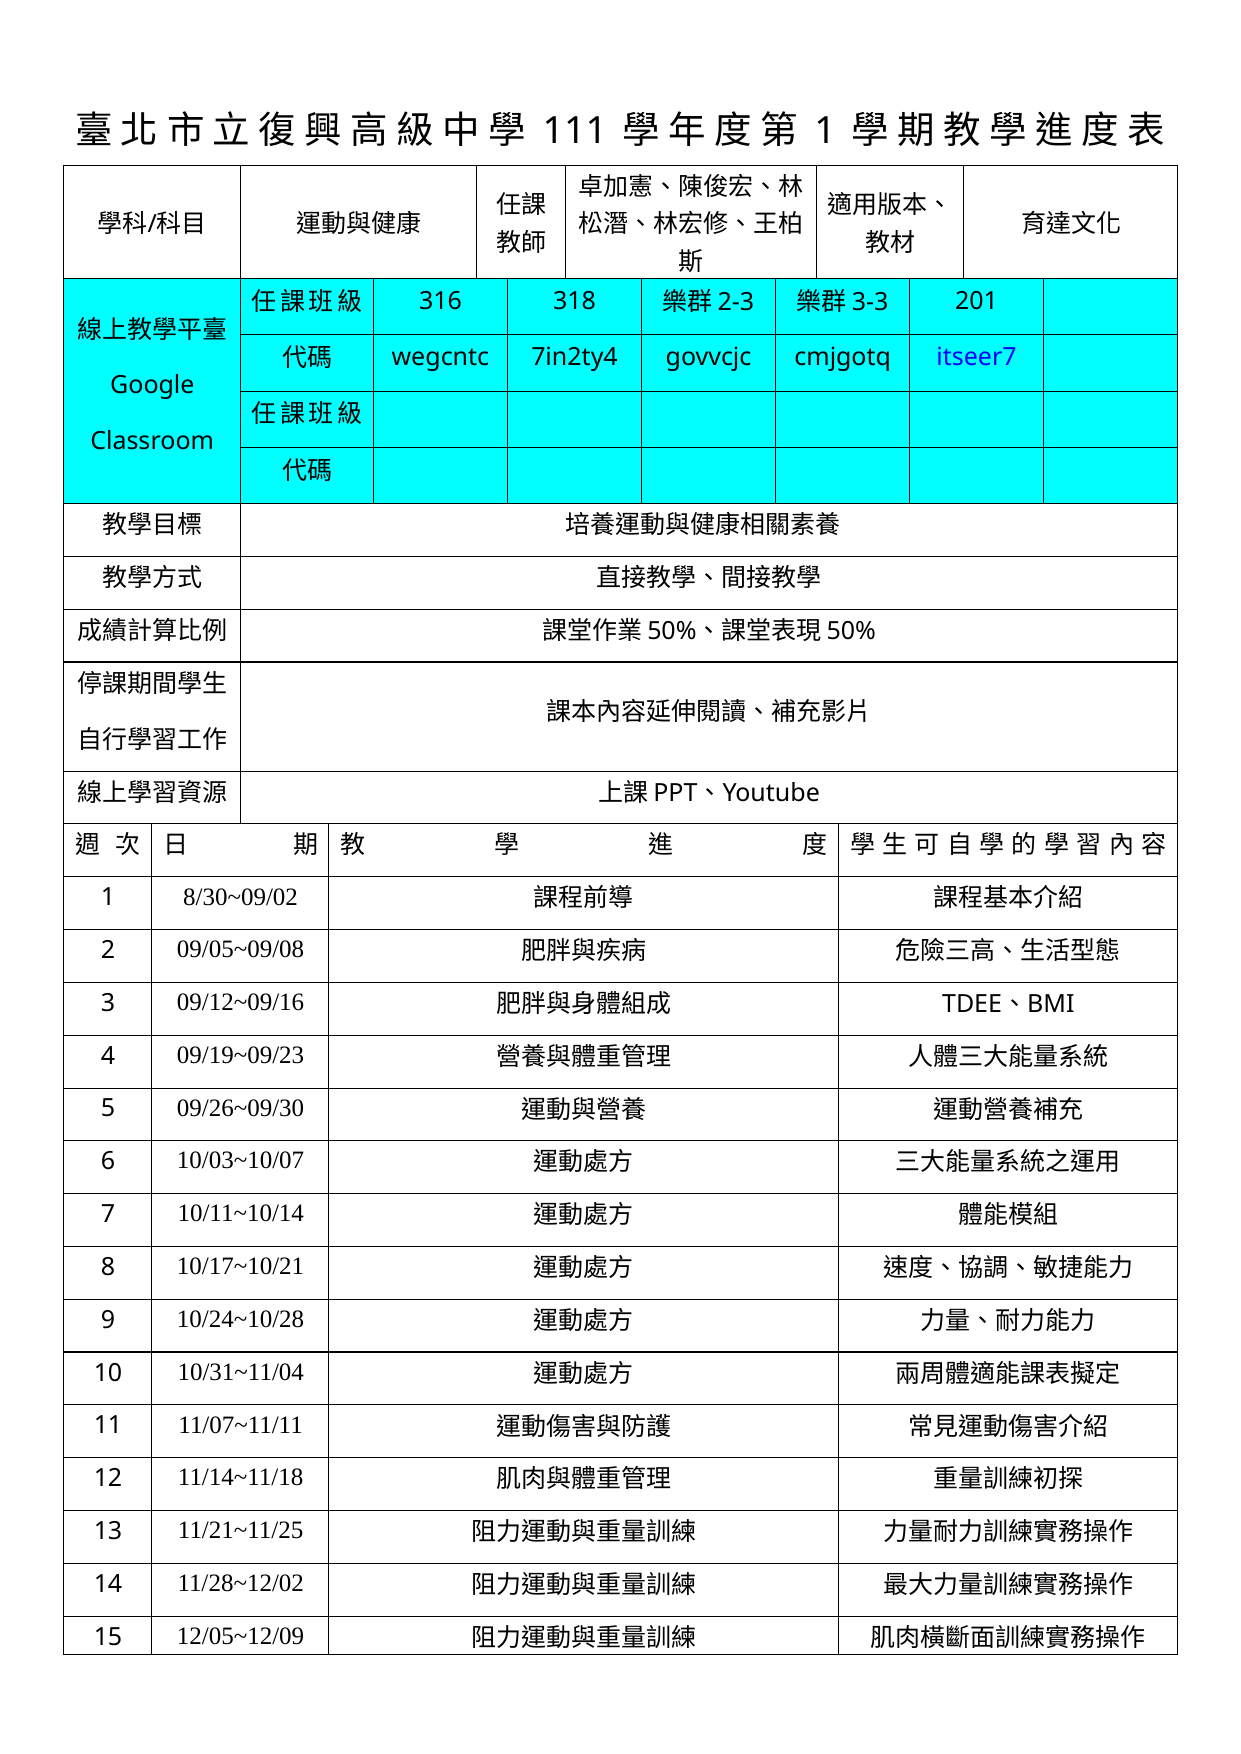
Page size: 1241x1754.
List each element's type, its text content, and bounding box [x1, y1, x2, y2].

text 臺北市立復興高級中學111學年度第1學期教學進度表 [75, 89, 1165, 164]
table_cell 10/31~11/04 [152, 1353, 328, 1404]
table_cell 肥胖與疾病 [329, 930, 838, 982]
table_cell govvcjc [642, 335, 775, 391]
table_cell 課程前導 [329, 877, 838, 929]
table_cell 3 [64, 983, 151, 1034]
table_cell 週次 [64, 824, 151, 876]
table_cell 14 [64, 1564, 151, 1616]
table_cell 停課期間學生自行學習工作 [64, 663, 240, 771]
table_cell [910, 448, 1043, 503]
table_cell 10/17~10/21 [152, 1247, 328, 1299]
table_cell 常見運動傷害介紹 [839, 1405, 1177, 1457]
table_cell [508, 448, 641, 503]
table_cell [910, 392, 1043, 447]
table_cell 09/19~09/23 [152, 1036, 328, 1087]
table_cell 教學進度 [329, 824, 838, 876]
table_cell 運動處方 [329, 1300, 838, 1351]
table_cell 任課班級 [241, 392, 373, 447]
table_cell 11/28~12/02 [152, 1564, 328, 1616]
table_header 卓加憲、陳俊宏、林松潛、林宏修、王柏斯 [566, 166, 816, 278]
table_cell 5 [64, 1089, 151, 1140]
table_cell 201 [910, 279, 1043, 334]
table_cell [508, 392, 641, 447]
table_cell 學生可自學的學習內容 [839, 824, 1177, 876]
table_cell 肥胖與身體組成 [329, 983, 838, 1034]
table_cell [374, 392, 507, 447]
table_cell 運動處方 [329, 1194, 838, 1246]
table_cell 8 [64, 1247, 151, 1299]
table_cell 9 [64, 1300, 151, 1351]
table_cell 10/24~10/28 [152, 1300, 328, 1351]
table_cell 肌肉橫斷面訓練實務操作 [839, 1617, 1177, 1654]
table_cell 10/11~10/14 [152, 1194, 328, 1246]
table_header 育達文化 [964, 166, 1177, 278]
table_cell 11/07~11/11 [152, 1405, 328, 1457]
table_cell [1044, 335, 1177, 391]
table_cell 重量訓練初探 [839, 1458, 1177, 1510]
table_cell 培養運動與健康相關素養 [241, 504, 1177, 556]
table_cell 運動與營養 [329, 1089, 838, 1140]
table_cell 線上學習資源 [64, 772, 240, 823]
table_cell 任課班級 [241, 279, 373, 334]
table_cell 12/05~12/09 [152, 1617, 328, 1654]
table_cell 15 [64, 1617, 151, 1654]
table_cell [776, 448, 909, 503]
table_cell 運動營養補充 [839, 1089, 1177, 1140]
table_cell 力量耐力訓練實務操作 [839, 1511, 1177, 1563]
table_cell 日期 [152, 824, 328, 876]
table_cell 樂群2-3 [642, 279, 775, 334]
table_cell 11/14~11/18 [152, 1458, 328, 1510]
table_cell 直接教學、間接教學 [241, 557, 1177, 609]
table_cell 316 [374, 279, 507, 334]
table_cell [642, 392, 775, 447]
table_cell 阻力運動與重量訓練 [329, 1511, 838, 1563]
table_cell 318 [508, 279, 641, 334]
table_cell 阻力運動與重量訓練 [329, 1564, 838, 1616]
table_cell 7 [64, 1194, 151, 1246]
table_cell 上課PPT、Youtube [241, 772, 1177, 823]
table_cell 成績計算比例 [64, 610, 240, 661]
table_cell [1044, 448, 1177, 503]
table_cell 兩周體適能課表擬定 [839, 1353, 1177, 1404]
table_cell 線上教學平臺 Google Classroom [64, 279, 240, 503]
table_cell 運動傷害與防護 [329, 1405, 838, 1457]
table_header 運動與健康 [241, 166, 476, 278]
table_header 適用版本、教材 [817, 166, 963, 278]
table_cell 力量、耐力能力 [839, 1300, 1177, 1351]
table_header 任課 教師 [477, 166, 565, 278]
table_cell 12 [64, 1458, 151, 1510]
table_cell 課堂作業50%、課堂表現50% [241, 610, 1177, 661]
table_cell 體能模組 [839, 1194, 1177, 1246]
table_cell 阻力運動與重量訓練 [329, 1617, 838, 1654]
table_cell 10 [64, 1353, 151, 1404]
table_cell 速度、協調、敏捷能力 [839, 1247, 1177, 1299]
table_cell 4 [64, 1036, 151, 1087]
table_cell 危險三高、生活型態 [839, 930, 1177, 982]
table_cell 運動處方 [329, 1141, 838, 1193]
table_cell 2 [64, 930, 151, 982]
table_cell 09/05~09/08 [152, 930, 328, 982]
table_cell 教學目標 [64, 504, 240, 556]
table_cell 6 [64, 1141, 151, 1193]
table_cell [642, 448, 775, 503]
table_cell 肌肉與體重管理 [329, 1458, 838, 1510]
table_cell itseer7 [910, 335, 1043, 391]
table_cell [374, 448, 507, 503]
table_cell 教學方式 [64, 557, 240, 609]
table_cell cmjgotq [776, 335, 909, 391]
table_cell 營養與體重管理 [329, 1036, 838, 1087]
table_cell 8/30~09/02 [152, 877, 328, 929]
table_cell 人體三大能量系統 [839, 1036, 1177, 1087]
table_cell 代碼 [241, 448, 373, 503]
table_cell 三大能量系統之運用 [839, 1141, 1177, 1193]
table_cell 最大力量訓練實務操作 [839, 1564, 1177, 1616]
table_cell 樂群3-3 [776, 279, 909, 334]
table_cell wegcntc [374, 335, 507, 391]
table_cell 11/21~11/25 [152, 1511, 328, 1563]
table_header 學科/科目 [64, 166, 240, 278]
table_cell 13 [64, 1511, 151, 1563]
table_cell 11 [64, 1405, 151, 1457]
table_cell 運動處方 [329, 1353, 838, 1404]
table_cell 7in2ty4 [508, 335, 641, 391]
table_cell 代碼 [241, 335, 373, 391]
table_cell [1044, 279, 1177, 334]
table_cell 運動處方 [329, 1247, 838, 1299]
table_cell 10/03~10/07 [152, 1141, 328, 1193]
table_cell TDEE、BMI [839, 983, 1177, 1034]
table_cell 1 [64, 877, 151, 929]
table_cell [776, 392, 909, 447]
table_cell [1044, 392, 1177, 447]
table_cell 課本內容延伸閱讀、補充影片 [241, 663, 1177, 771]
table_cell 09/26~09/30 [152, 1089, 328, 1140]
table_cell 09/12~09/16 [152, 983, 328, 1034]
table_cell 課程基本介紹 [839, 877, 1177, 929]
